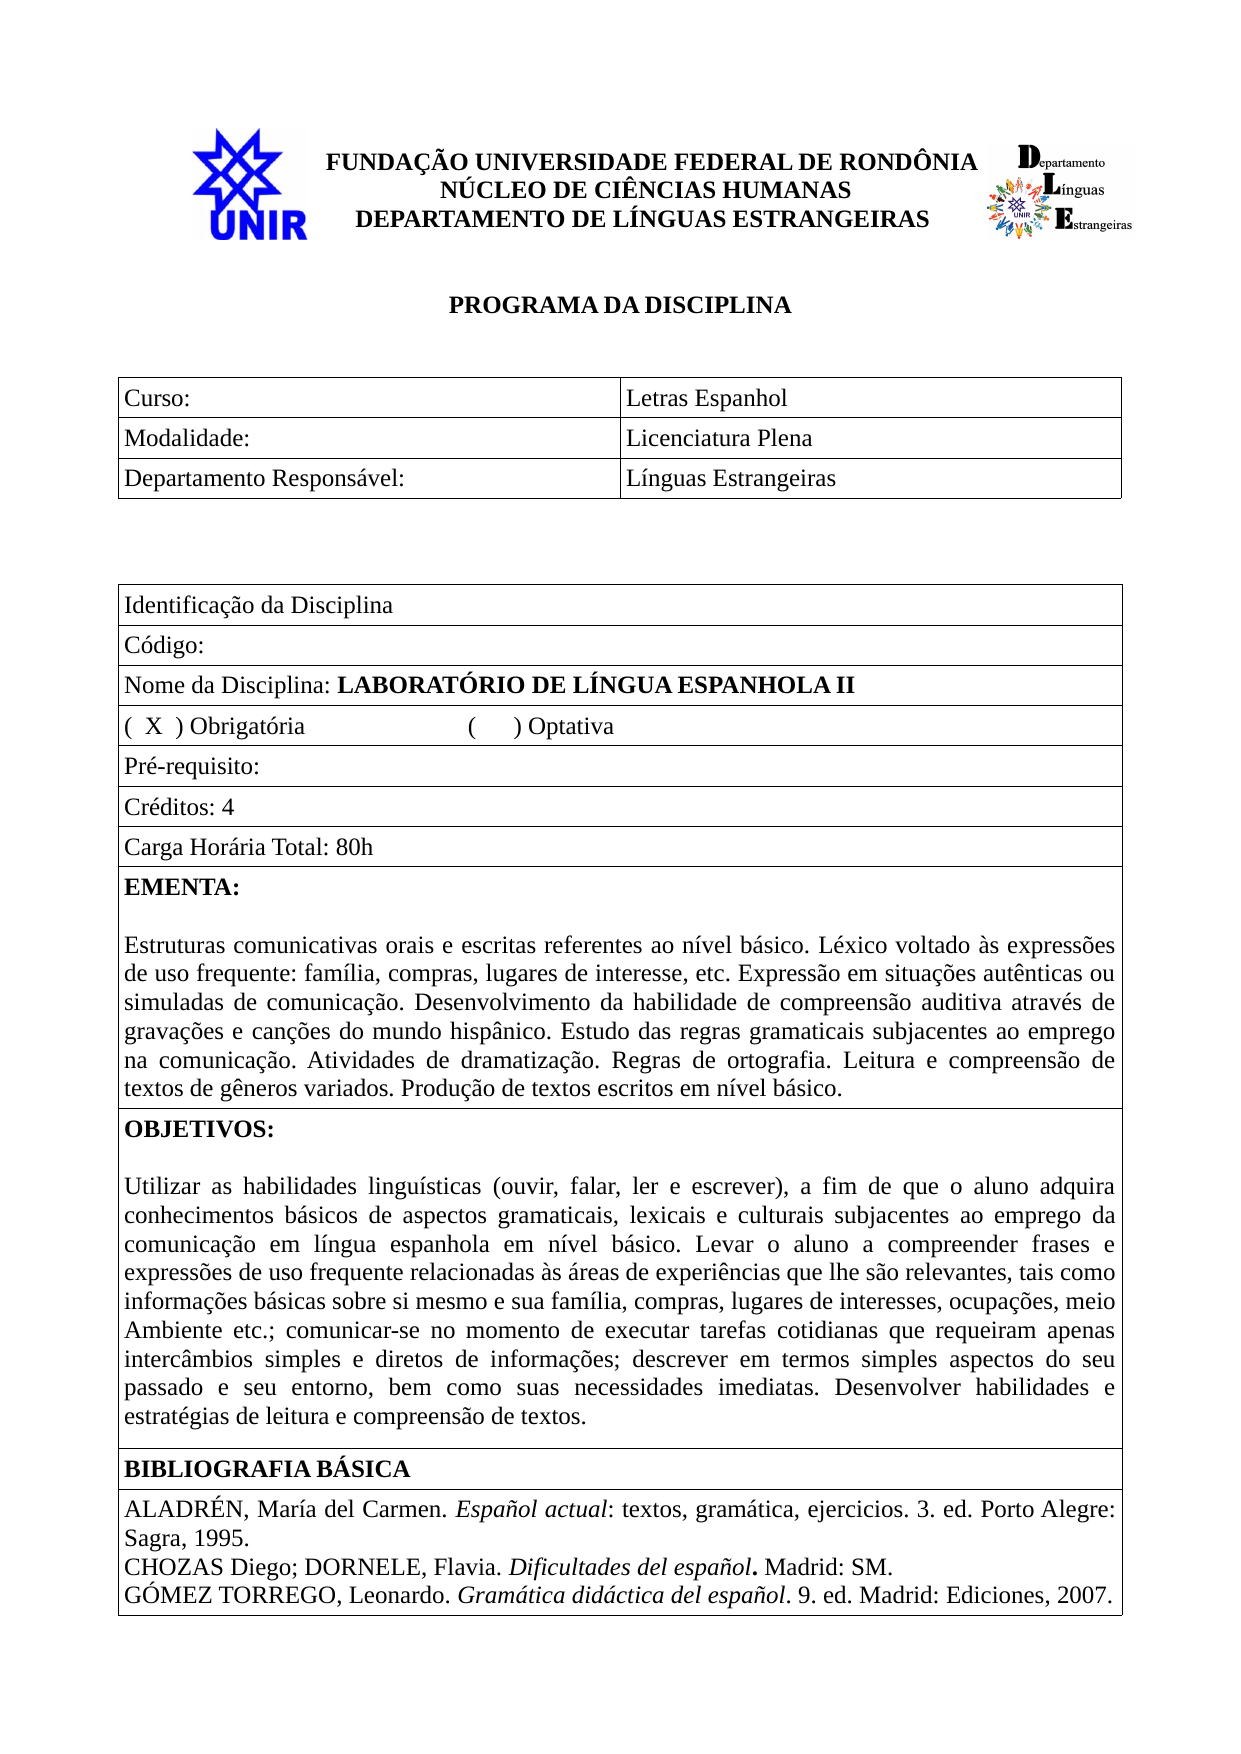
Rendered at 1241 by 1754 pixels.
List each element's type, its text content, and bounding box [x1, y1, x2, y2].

picture [985, 144, 1136, 240]
text DEPARTAMENTO DE LÍNGUAS ESTRANGEIRAS [311, 204, 985, 233]
text [118, 176, 188, 204]
table_cell BIBLIOGRAFIA BÁSICA [119, 1449, 1122, 1488]
text [81, 147, 188, 176]
table_cell Nome da Disciplina: LABORATÓRIO DE LÍNGUA ESPANHOLA II [119, 666, 1122, 705]
table_cell ALADRÉN, María del Carmen. Español actual: textos, gramática, ejercicios. 3. ed. Porto Alegre: Sagra, 1995. CHOZAS Diego; DORNELE, Flavia. Dificultades del español. Madrid: SM. GÓMEZ TORREGO, Leonardo. Gramática didáctica del español. 9. ed. Madrid: Ediciones, 2007. [119, 1490, 1122, 1615]
table_cell Créditos: 4 [119, 787, 1122, 826]
text NÚCLEO DE CIÊNCIAS HUMANAS [311, 176, 985, 204]
text [118, 204, 188, 233]
table_header Curso: [119, 378, 620, 417]
table_cell OBJETIVOS: Utilizar as habilidades linguísticas (ouvir, falar, ler e escrever), a fim de que o aluno adquira conhecimentos básicos de aspectos gramaticais, lexicais e culturais subjacentes ao emprego da comunicação em língua espanhola em nível básico. Levar o aluno a compreender frases e expressões de uso frequente relacionadas às áreas de experiências que lhe são relevantes, tais como informações básicas sobre si mesmo e sua família, compras, lugares de interesses, ocupações, meio Ambiente etc.; comunicar-se no momento de executar tarefas cotidianas que requeiram apenas intercâmbios simples e diretos de informações; descrever em termos simples aspectos do seu passado e seu entorno, bem como suas necessidades imediatas. Desenvolver habilidades e estratégias de leitura e compreensão de textos. [119, 1109, 1122, 1448]
table_cell ( X ) Obrigatória ( ) Optativa [119, 706, 1122, 745]
table_cell Licenciatura Plena [621, 418, 1121, 457]
table_cell EMENTA: Estruturas comunicativas orais e escritas referentes ao nível básico. Léxico voltado às expressões de uso frequente: família, compras, lugares de interesse, etc. Expressão em situações autênticas ou simuladas de comunicação. Desenvolvimento da habilidade de compreensão auditiva através de gravações e canções do mundo hispânico. Estudo das regras gramaticais subjacentes ao emprego na comunicação. Atividades de dramatização. Regras de ortografia. Leitura e compreensão de textos de gêneros variados. Produção de textos escritos em nível básico. [119, 867, 1122, 1108]
table_cell Departamento Responsável: [119, 459, 620, 498]
table_cell Pré-requisito: [119, 746, 1122, 786]
picture [188, 128, 311, 240]
table_header Letras Espanhol [621, 378, 1121, 417]
table_cell Línguas Estrangeiras [621, 459, 1121, 498]
table_cell Código: [119, 626, 1122, 665]
table_cell Modalidade: [119, 418, 620, 457]
table_cell Carga Horária Total: 80h [119, 827, 1122, 866]
text FUNDAÇÃO UNIVERSIDADE FEDERAL DE RONDÔNIA [311, 147, 985, 176]
text PROGRAMA DA DISCIPLINA [118, 291, 1122, 319]
table_header Identificação da Disciplina [119, 585, 1122, 624]
